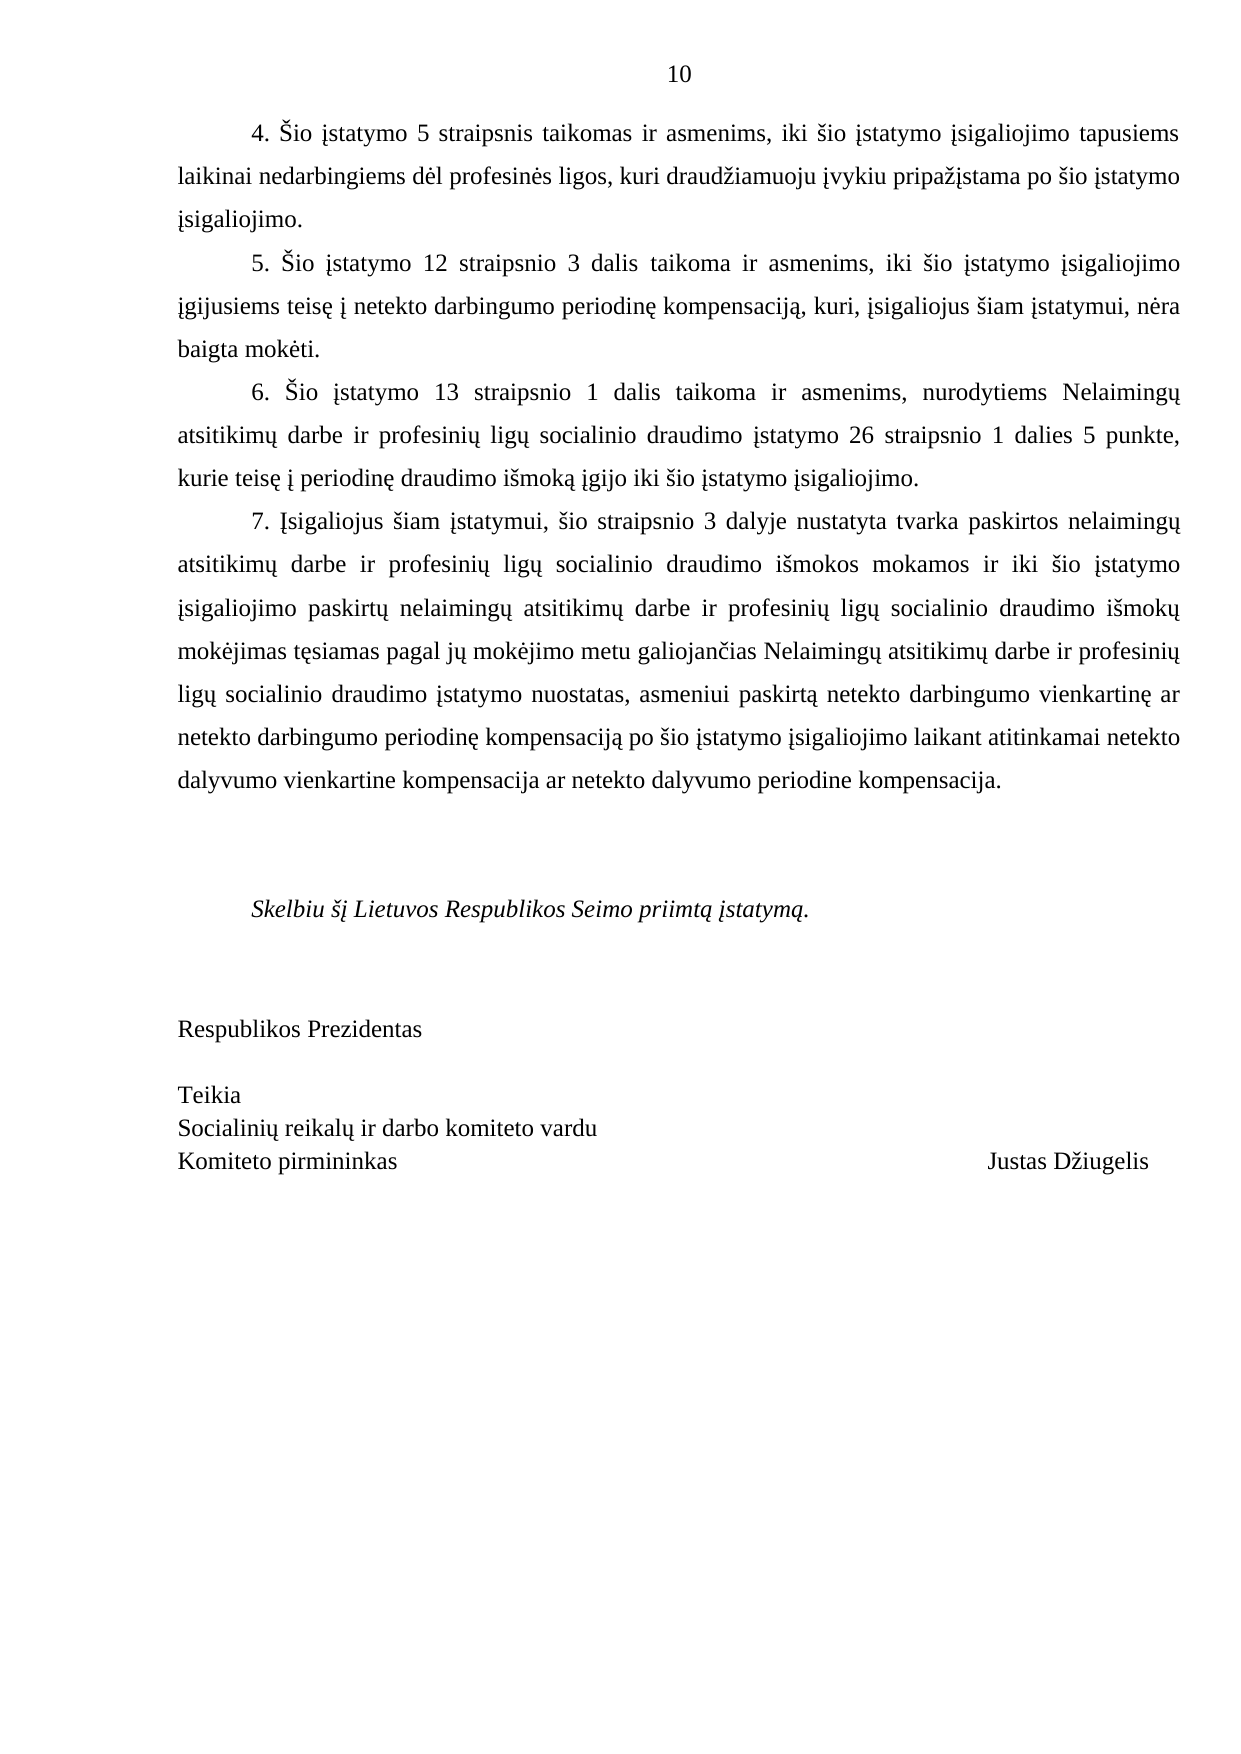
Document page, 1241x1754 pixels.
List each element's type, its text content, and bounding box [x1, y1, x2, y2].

text Skelbiu šį Lietuvos Respublikos Seimo priimtą įstatymą. [177, 894, 1181, 923]
text 5. Šio įstatymo 12 straipsnio 3 dalis taikoma ir asmenims, iki šio įstatymo įsigaliojimo įgijusiems teisę į netekto darbingumo periodinę kompensaciją, kuri, įsigaliojus šiam įstatymui, nėra baigta mokėti. [177, 248, 1181, 363]
text Komiteto pirmininkas Justas Džiugelis [177, 1146, 1181, 1174]
text 7. Įsigaliojus šiam įstatymui, šio straipsnio 3 dalyje nustatyta tvarka paskirtos nelaimingų atsitikimų darbe ir profesinių ligų socialinio draudimo išmokos mokamos ir iki šio įstatymo įsigaliojimo paskirtų nelaimingų atsitikimų darbe ir profesinių ligų socialinio draudimo išmokų mokėjimas tęsiamas pagal jų mokėjimo metu galiojančias Nelaimingų atsitikimų darbe ir profesinių ligų socialinio draudimo įstatymo nuostatas, asmeniui paskirtą netekto darbingumo vienkartinę ar netekto darbingumo periodinę kompensaciją po šio įstatymo įsigaliojimo laikant atitinkamai netekto dalyvumo vienkartine kompensacija ar netekto dalyvumo periodine kompensacija. [177, 506, 1181, 794]
text Socialinių reikalų ir darbo komiteto vardu [177, 1113, 1181, 1142]
text Teikia [177, 1080, 1181, 1108]
text 4. Šio įstatymo 5 straipsnis taikomas ir asmenims, iki šio įstatymo įsigaliojimo tapusiems laikinai nedarbingiems dėl profesinės ligos, kuri draudžiamuoju įvykiu pripažįstama po šio įstatymo įsigaliojimo. [177, 118, 1181, 233]
text Respublikos Prezidentas [177, 1014, 1181, 1042]
text 6. Šio įstatymo 13 straipsnio 1 dalis taikoma ir asmenims, nurodytiems Nelaimingų atsitikimų darbe ir profesinių ligų socialinio draudimo įstatymo 26 straipsnio 1 dalies 5 punkte, kurie teisę į periodinę draudimo išmoką įgijo iki šio įstatymo įsigaliojimo. [177, 377, 1181, 492]
